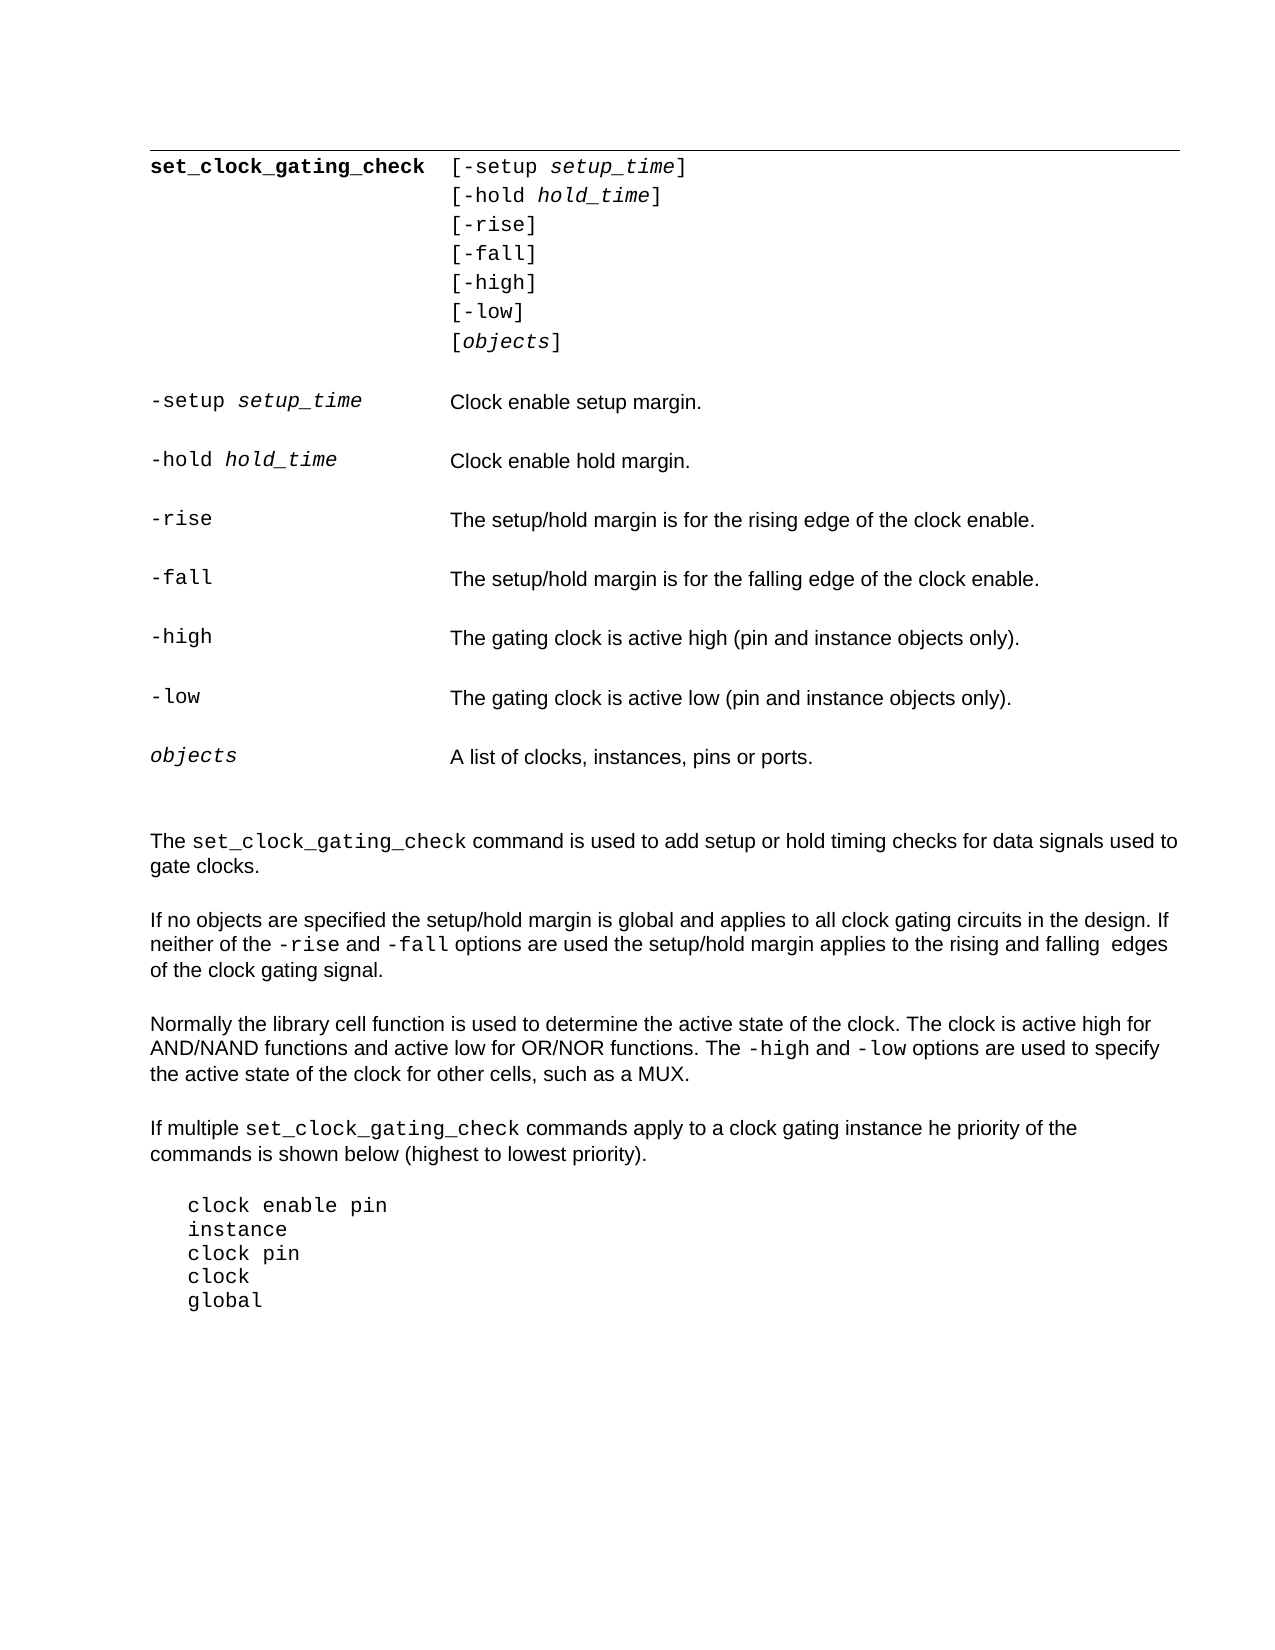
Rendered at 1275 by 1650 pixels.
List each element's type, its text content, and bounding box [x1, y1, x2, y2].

table_header [-setup setup_time] [-hold hold_time] [-rise] [-fall] [-high] [-low] [objects] [450, 151, 1180, 384]
table_cell objects [150, 739, 450, 798]
text Normally the library cell function is used to determine the active state of the clock. The clock is active high for AND/NAND functions and active low for OR/NOR functions. The -high and -low options are used to specify the active state of the clock for other cells, such as a MUX. [150, 1012, 1180, 1086]
table_cell -rise [150, 503, 450, 562]
table_cell -hold hold_time [150, 444, 450, 503]
table_header set_clock_gating_check [150, 151, 450, 384]
table_cell -fall [150, 562, 450, 621]
table_cell The gating clock is active high (pin and instance objects only). [450, 621, 1180, 680]
table_cell The setup/hold margin is for the falling edge of the clock enable. [450, 562, 1180, 621]
text The set_clock_gating_check command is used to add setup or hold timing checks for data signals used to gate clocks. [150, 828, 1180, 878]
table_cell A list of clocks, instances, pins or ports. [450, 739, 1180, 798]
table_cell Clock enable hold margin. [450, 444, 1180, 503]
table_cell The setup/hold margin is for the rising edge of the clock enable. [450, 503, 1180, 562]
table_cell The gating clock is active low (pin and instance objects only). [450, 680, 1180, 739]
table_cell -high [150, 621, 450, 680]
text If multiple set_clock_gating_check commands apply to a clock gating instance he priority of the commands is shown below (highest to lowest priority). [150, 1116, 1180, 1166]
table_cell -setup setup_time [150, 384, 450, 443]
text If no objects are specified the setup/hold margin is global and applies to all clock gating circuits in the design. If neither of the -rise and -fall options are used the setup/hold margin applies to the rising and falling edges of the clock gating signal. [150, 908, 1180, 982]
table_cell Clock enable setup margin. [450, 384, 1180, 443]
text clock enable pin instance clock pin clock global [187, 1196, 1180, 1314]
table_cell -low [150, 680, 450, 739]
